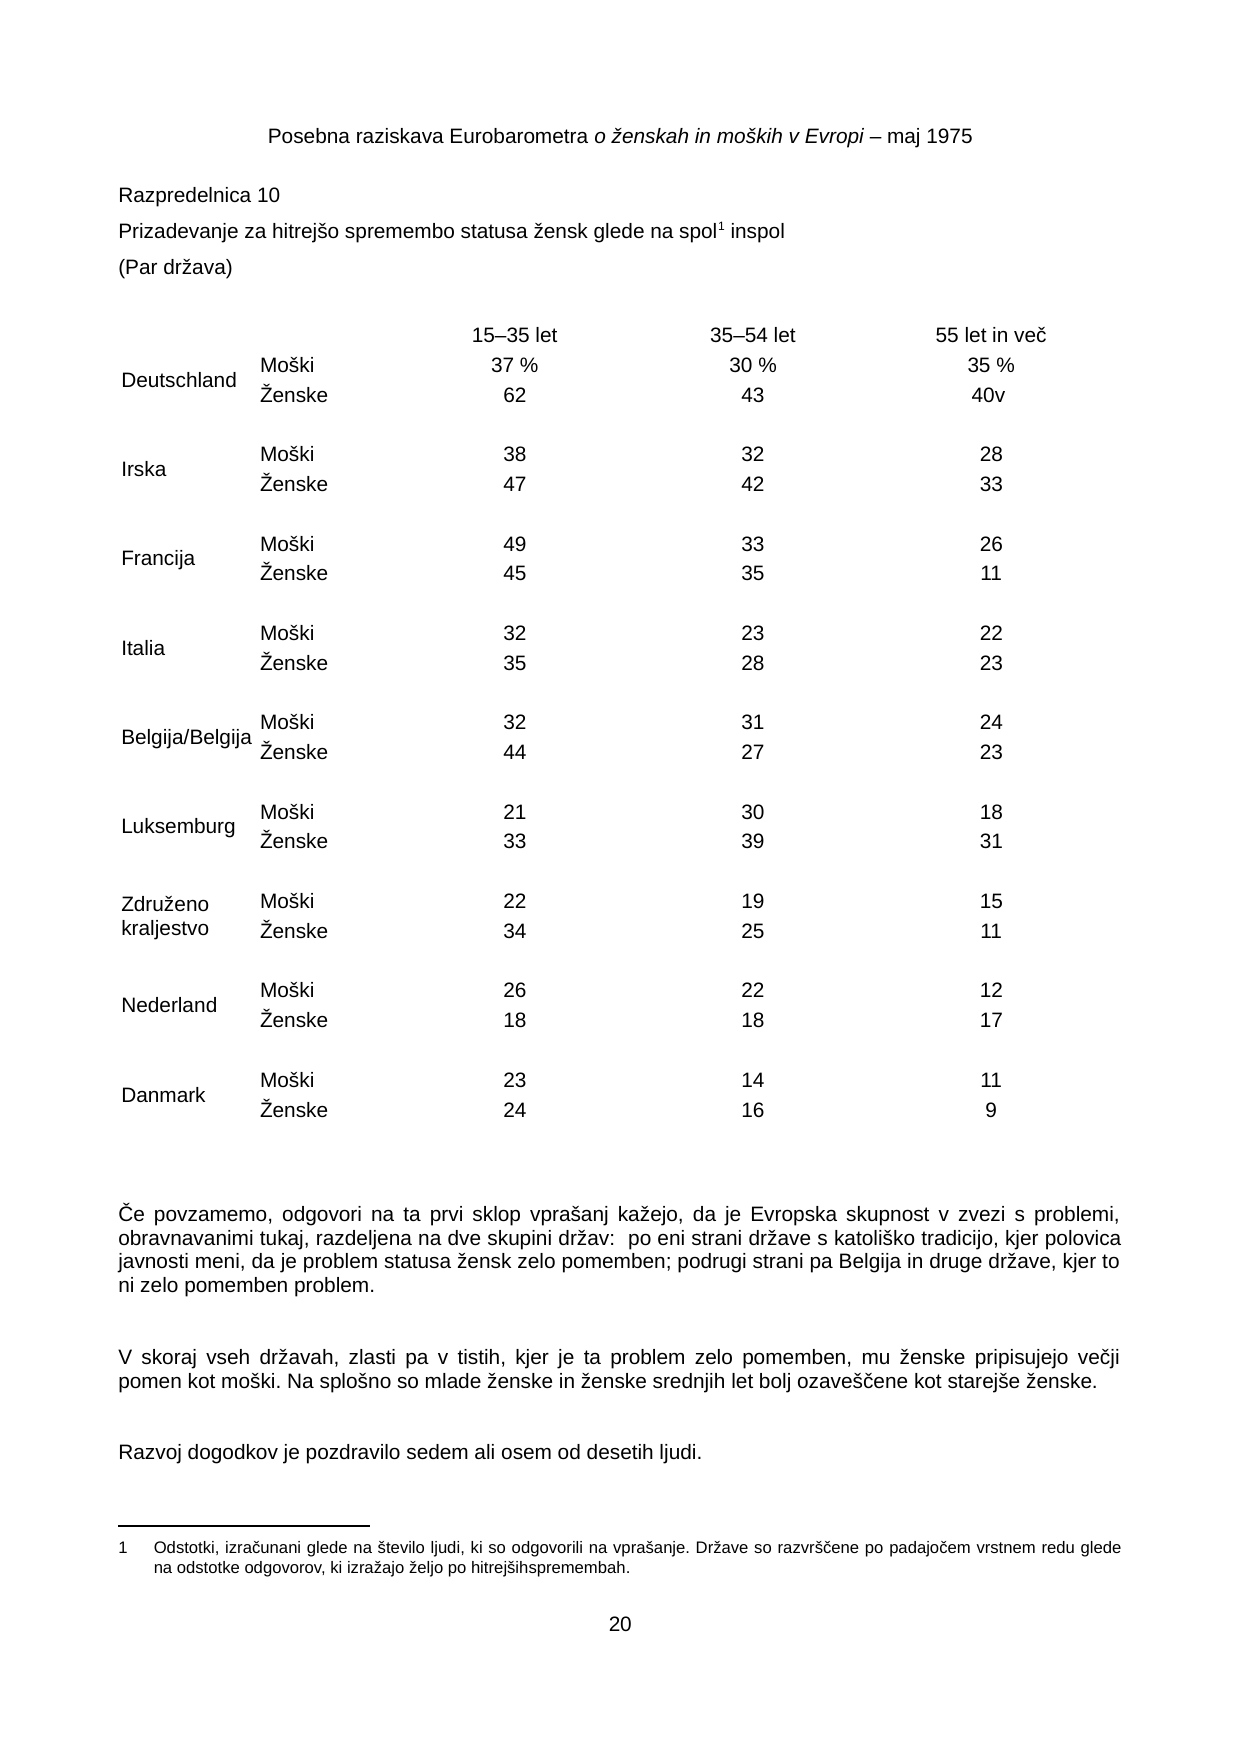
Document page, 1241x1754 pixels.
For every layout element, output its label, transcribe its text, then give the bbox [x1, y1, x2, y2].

table_cell 16 [634, 1095, 872, 1124]
table_cell [118, 678, 257, 707]
table_cell [257, 588, 395, 618]
table_cell 23 [872, 737, 1110, 767]
text Če povzamemo, odgovori na ta prvi sklop vprašanj kažejo, da je Evropska skupnost v zvezi s problemi, obravnavanimi tukaj, razdeljena na dve skupini držav: po eni strani države s katoliško tradicijo, kjer polovica javnosti meni, da je problem statusa žensk zelo pomemben; podrugi strani pa Belgija in druge države, kjer to ni zelo pomemben problem. [118, 1201, 1122, 1297]
table_cell [872, 946, 1110, 975]
table_cell 35 % [872, 350, 1110, 379]
table_cell Italia [118, 618, 257, 677]
table_cell 34 [395, 916, 634, 946]
table_cell Ženske [257, 380, 395, 409]
table_cell 24 [395, 1095, 634, 1124]
table_cell [395, 767, 634, 797]
table_cell 39 [634, 826, 872, 856]
table_cell Moški [257, 618, 395, 648]
table_cell 49 [395, 529, 634, 558]
table_cell [395, 499, 634, 528]
table_cell Moški [257, 797, 395, 826]
table_cell Ženske [257, 648, 395, 677]
table_cell Moški [257, 439, 395, 469]
table_cell 11 [872, 916, 1110, 946]
table_cell 24 [872, 707, 1110, 737]
table_cell 11 [872, 558, 1110, 588]
table_cell [634, 588, 872, 618]
table_header [118, 320, 257, 350]
table_cell [395, 588, 634, 618]
table_cell Moški [257, 350, 395, 379]
table_header 35–54 let [634, 320, 872, 350]
table_cell [395, 678, 634, 707]
table_cell 30 % [634, 350, 872, 379]
table_cell [257, 767, 395, 797]
table_cell 22 [872, 618, 1110, 648]
table_cell Ženske [257, 558, 395, 588]
table_cell 11 [872, 1065, 1110, 1094]
table_cell Nederland [118, 975, 257, 1035]
table_cell Belgija/Belgija [118, 707, 257, 767]
table_cell 18 [634, 1005, 872, 1035]
table_cell Ženske [257, 469, 395, 499]
table_cell Moški [257, 886, 395, 916]
table_cell Ženske [257, 1095, 395, 1124]
table_cell [634, 946, 872, 975]
table_cell 12 [872, 975, 1110, 1005]
table_cell [257, 1035, 395, 1065]
table_cell [118, 946, 257, 975]
table_cell 26 [395, 975, 634, 1005]
table_cell Deutschland [118, 350, 257, 409]
table_cell [872, 1035, 1110, 1065]
table_cell Ženske [257, 1005, 395, 1035]
table_cell 18 [872, 797, 1110, 826]
table_cell 25 [634, 916, 872, 946]
table_cell [634, 409, 872, 439]
table_cell [395, 946, 634, 975]
table_cell [118, 856, 257, 886]
table_cell [872, 588, 1110, 618]
table_cell 31 [872, 826, 1110, 856]
table_cell Moški [257, 529, 395, 558]
table_cell [872, 409, 1110, 439]
table_cell 28 [634, 648, 872, 677]
table_cell [872, 856, 1110, 886]
table_cell 44 [395, 737, 634, 767]
table_cell 19 [634, 886, 872, 916]
table_cell 27 [634, 737, 872, 767]
table_cell 45 [395, 558, 634, 588]
table_cell [872, 767, 1110, 797]
table_cell 18 [395, 1005, 634, 1035]
table_cell 43 [634, 380, 872, 409]
table_cell 33 [634, 529, 872, 558]
table_cell 14 [634, 1065, 872, 1094]
table_cell Moški [257, 1065, 395, 1094]
table_cell [118, 499, 257, 528]
table_cell [872, 678, 1110, 707]
table_cell [257, 946, 395, 975]
table_cell 22 [634, 975, 872, 1005]
table_cell [118, 767, 257, 797]
table_cell [872, 499, 1110, 528]
table_cell 33 [872, 469, 1110, 499]
text Razpredelnica 10 [118, 183, 1122, 207]
table_cell 62 [395, 380, 634, 409]
text V skoraj vseh državah, zlasti pa v tistih, kjer je ta problem zelo pomemben, mu ženske pripisujejo večji pomen kot moški. Na splošno so mlade ženske in ženske srednjih let bolj ozaveščene kot starejše ženske. [118, 1344, 1122, 1392]
table_cell [634, 1035, 872, 1065]
table_cell [395, 856, 634, 886]
table_cell Luksemburg [118, 797, 257, 856]
table_cell 9 [872, 1095, 1110, 1124]
table_cell Danmark [118, 1065, 257, 1124]
text (Par država) [118, 254, 1122, 278]
table_cell 15 [872, 886, 1110, 916]
table_cell Združeno kraljestvo [118, 886, 257, 946]
table_cell 47 [395, 469, 634, 499]
table_header [257, 320, 395, 350]
table_cell 37 % [395, 350, 634, 379]
table_header 15–35 let [395, 320, 634, 350]
table_cell [634, 767, 872, 797]
table_cell [634, 856, 872, 886]
table_cell 17 [872, 1005, 1110, 1035]
table_cell [395, 409, 634, 439]
table_cell [118, 409, 257, 439]
table_cell 38 [395, 439, 634, 469]
table_cell 21 [395, 797, 634, 826]
table_cell 42 [634, 469, 872, 499]
table_cell [118, 1035, 257, 1065]
table_cell 35 [634, 558, 872, 588]
table_cell [257, 856, 395, 886]
table_cell Moški [257, 707, 395, 737]
table_cell [257, 499, 395, 528]
table_cell [395, 1035, 634, 1065]
table_cell Ženske [257, 826, 395, 856]
table_cell [634, 678, 872, 707]
table_cell 23 [634, 618, 872, 648]
table_cell 26 [872, 529, 1110, 558]
table_cell Irska [118, 439, 257, 499]
table_cell Francija [118, 529, 257, 588]
table_cell Moški [257, 975, 395, 1005]
table_cell [257, 409, 395, 439]
text Prizadevanje za hitrejšo spremembo statusa žensk glede na spol inspol [118, 219, 1122, 243]
table_cell 30 [634, 797, 872, 826]
text Razvoj dogodkov je pozdravilo sedem ali osem od desetih ljudi. [118, 1440, 1122, 1464]
table_cell 23 [395, 1065, 634, 1094]
table_cell 32 [634, 439, 872, 469]
table_cell 35 [395, 648, 634, 677]
table_cell Ženske [257, 737, 395, 767]
table_cell 22 [395, 886, 634, 916]
text Odstotki, izračunani glede na število ljudi, ki so odgovorili na vprašanje. Države so razvrščene po padajočem vrstnem redu glede na odstotke odgovorov, ki izražajo željo po hitrejšihspremembah. [118, 1538, 1122, 1577]
table_cell [257, 678, 395, 707]
table_header 55 let in več [872, 320, 1110, 350]
table_cell 40v [872, 380, 1110, 409]
table_cell [118, 588, 257, 618]
table_cell 32 [395, 618, 634, 648]
table_cell Ženske [257, 916, 395, 946]
table_cell 32 [395, 707, 634, 737]
table_cell 33 [395, 826, 634, 856]
table_cell 31 [634, 707, 872, 737]
table_cell 23 [872, 648, 1110, 677]
table_cell 28 [872, 439, 1110, 469]
table_cell [634, 499, 872, 528]
